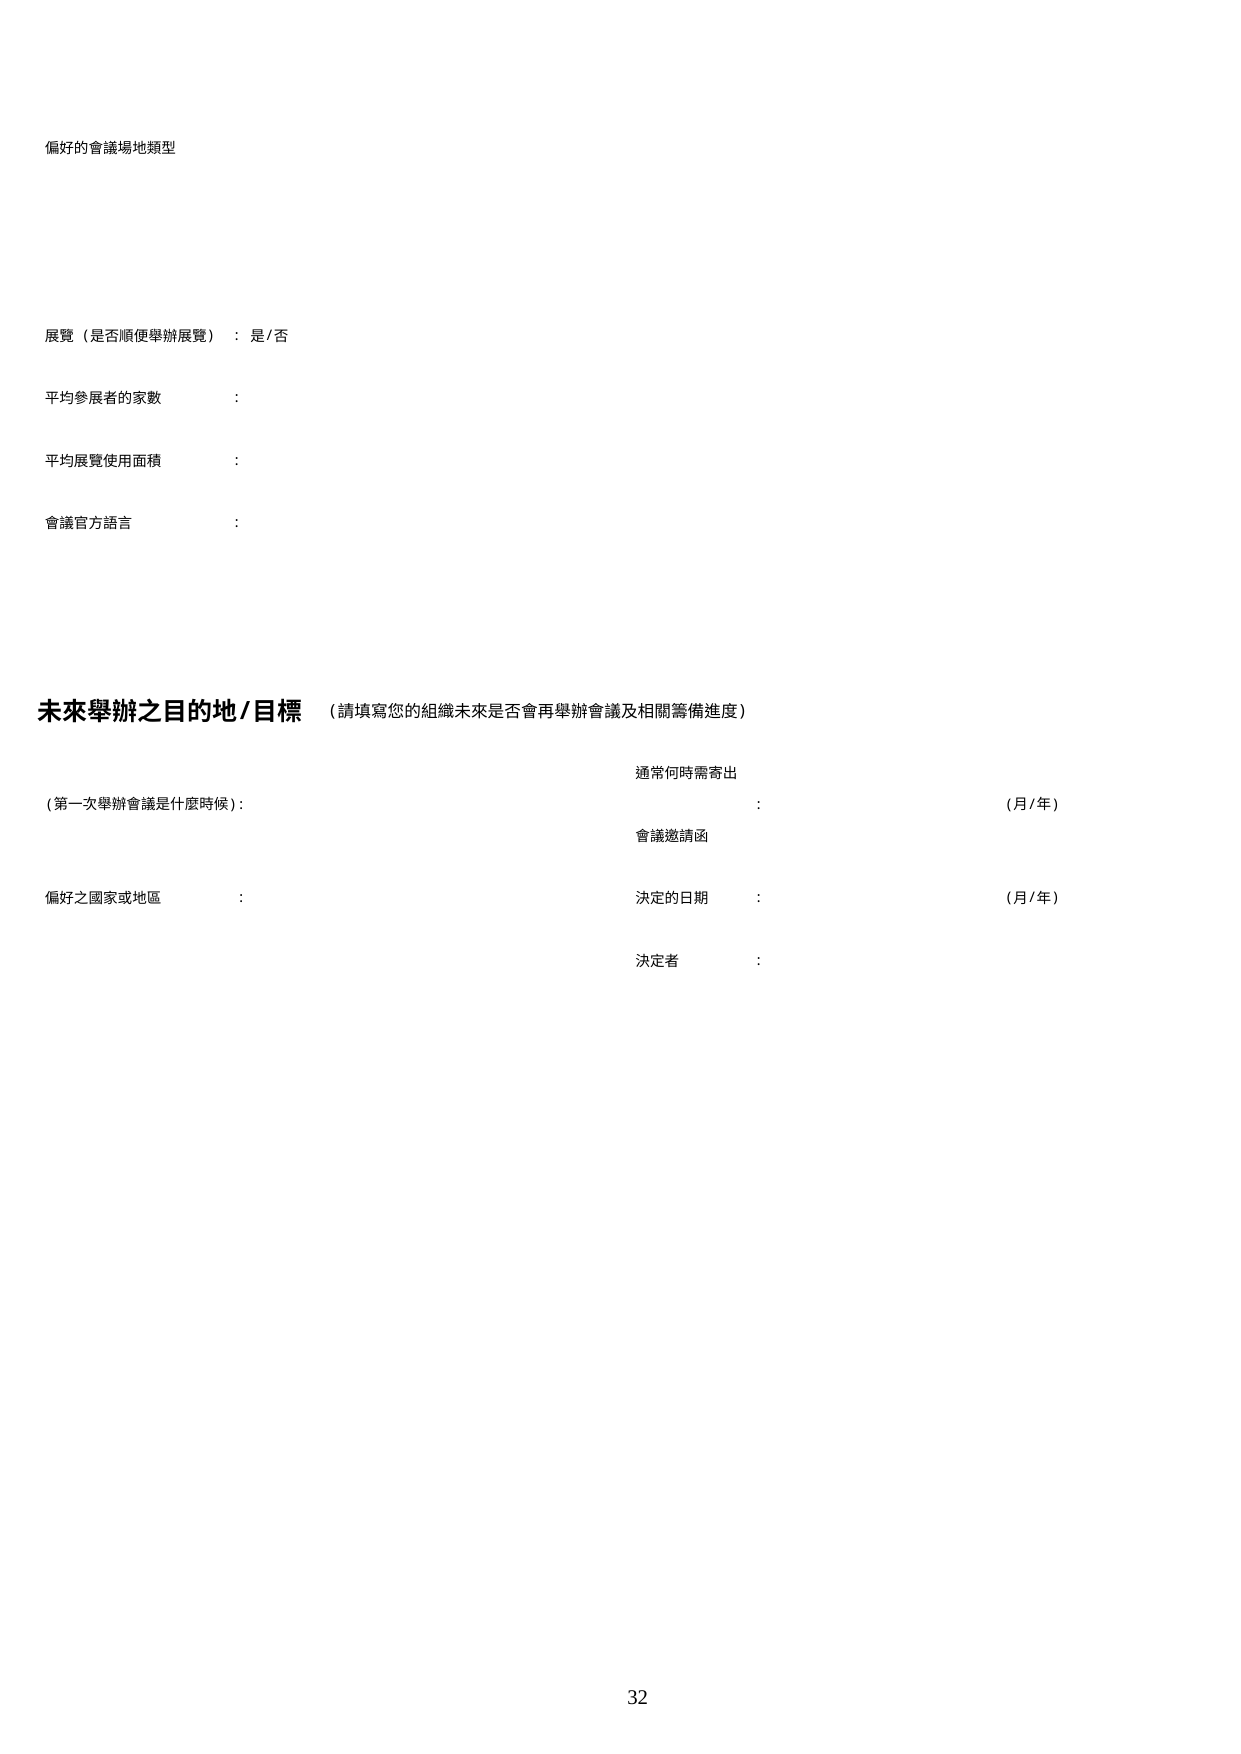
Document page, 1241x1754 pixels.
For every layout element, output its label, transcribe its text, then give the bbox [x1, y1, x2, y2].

table_cell (月/年) [1004, 856, 1122, 918]
table_cell [250, 481, 628, 543]
table_cell : [754, 856, 767, 918]
table_cell : [232, 356, 250, 418]
table_header 通常何時需寄出 會議邀請函 [635, 731, 754, 856]
table_header (第一次舉辦會議是什麼時候) [45, 731, 237, 856]
table_cell : [754, 918, 767, 981]
table_cell [250, 418, 628, 481]
table_header (月/年) [1004, 731, 1122, 856]
table_cell : [232, 285, 250, 356]
table_cell [628, 285, 764, 356]
table_cell [768, 856, 1004, 918]
table_cell [743, 106, 759, 285]
table_cell [628, 356, 764, 418]
table_header : [754, 731, 767, 856]
table_cell 會議官方語言 [45, 481, 232, 543]
table_cell 展覽 (是否順便舉辦展覽) [45, 285, 232, 356]
table_cell 決定的日期 [635, 856, 754, 918]
table_cell [628, 106, 743, 285]
table_cell [628, 481, 764, 543]
table_cell : [237, 856, 253, 918]
table_cell 偏好之國家或地區 [45, 856, 237, 918]
table_cell [45, 918, 237, 981]
table_cell [764, 418, 1123, 481]
text 未來舉辦之目的地/目標 (請填寫您的組織未來是否會再舉辦會議及相關籌備進度) [37, 668, 1137, 731]
table_cell [764, 285, 1123, 356]
table_cell [232, 106, 250, 285]
table_cell [253, 856, 635, 918]
table_cell : [232, 418, 250, 481]
table_cell [253, 918, 635, 981]
table_header [768, 731, 1004, 856]
table_cell 是/否 [250, 285, 628, 356]
table_cell 偏好的會議場地類型 [45, 106, 232, 285]
table_cell 平均展覽使用面積 [45, 418, 232, 481]
table_cell [768, 918, 1122, 981]
table_cell 平均參展者的家數 [45, 356, 232, 418]
table_header : [237, 731, 253, 856]
table_cell [764, 481, 1123, 543]
table_header [253, 731, 635, 856]
table_cell [237, 918, 253, 981]
table_cell : [232, 481, 250, 543]
table_cell [628, 418, 764, 481]
table_cell [764, 356, 1123, 418]
table_cell [250, 106, 628, 285]
table_cell 決定者 [635, 918, 754, 981]
table_cell [760, 106, 1123, 285]
table_cell [250, 356, 628, 418]
